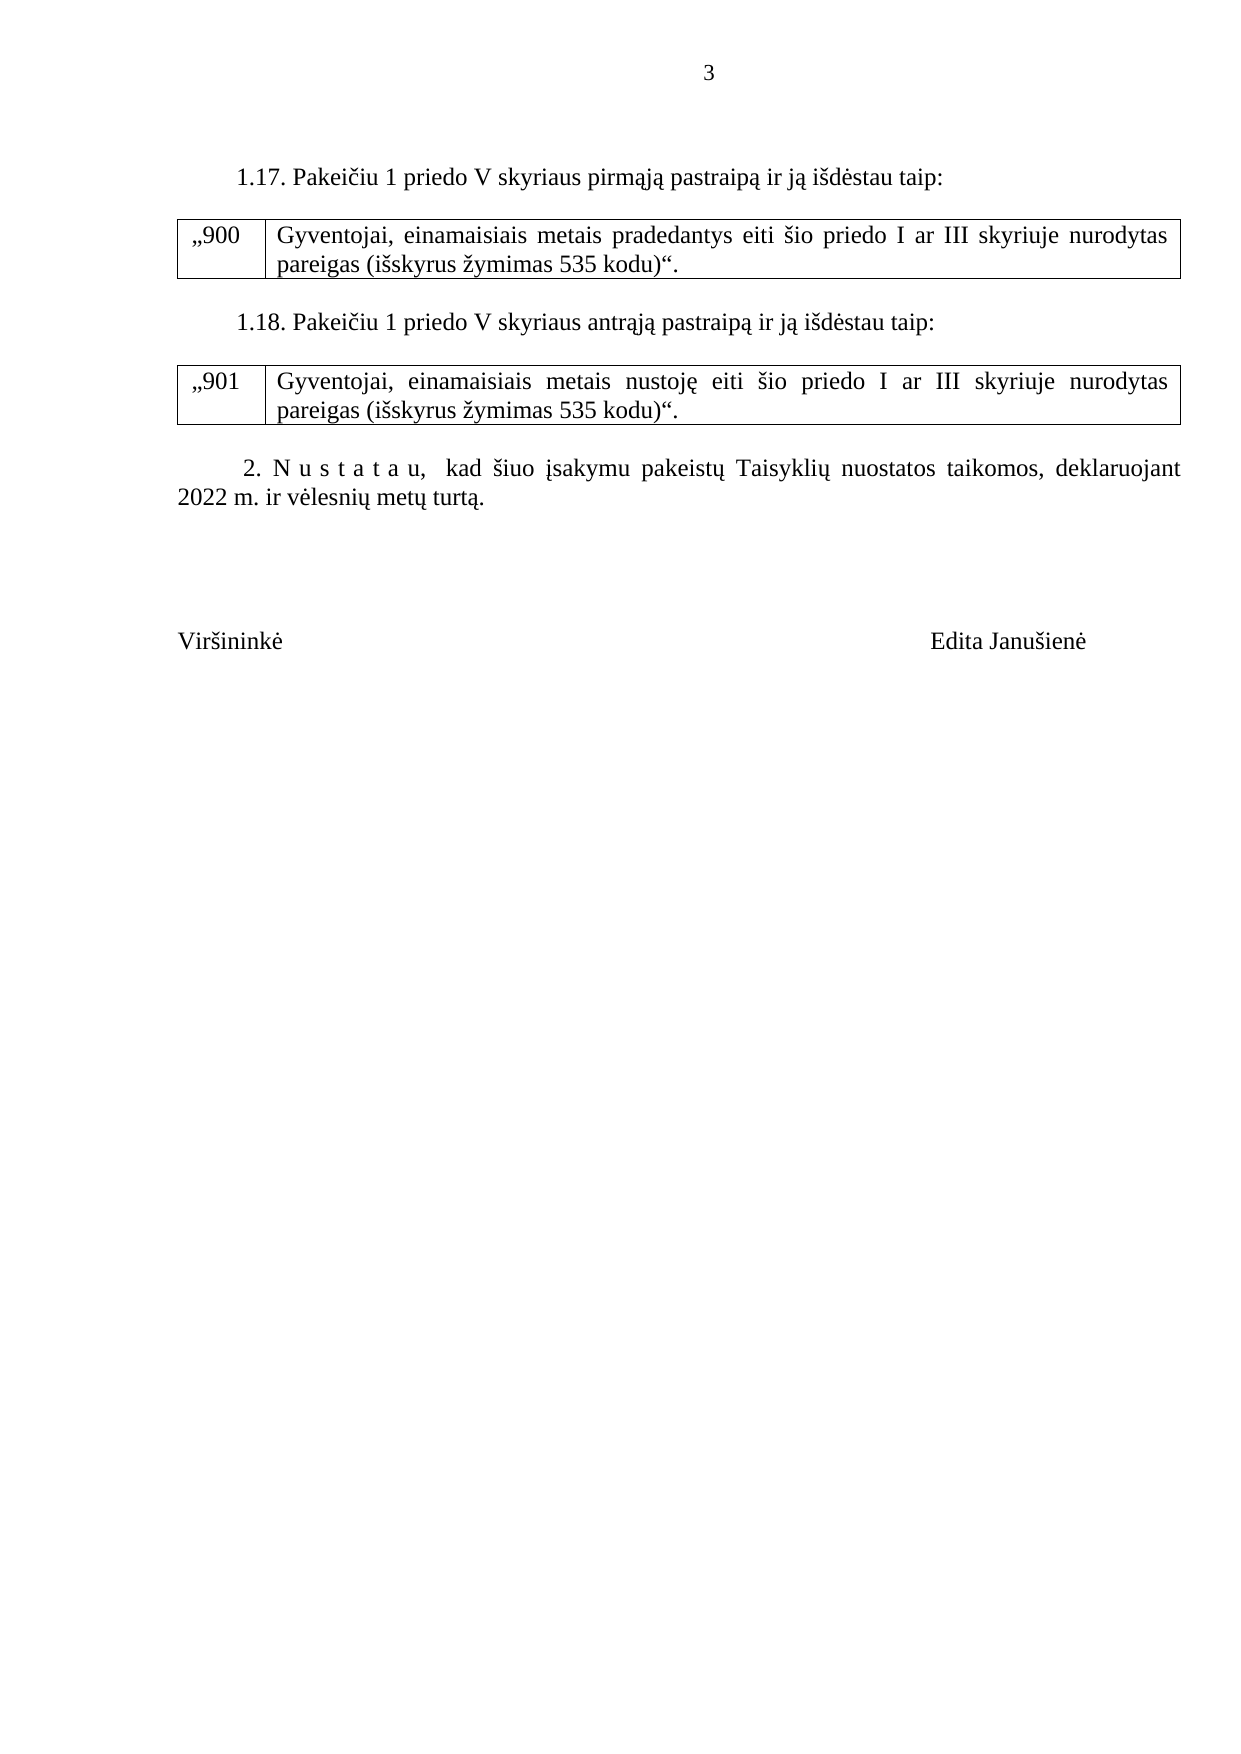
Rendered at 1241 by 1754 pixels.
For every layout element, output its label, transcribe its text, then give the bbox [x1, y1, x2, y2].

text 1.17. Pakeičiu 1 priedo V skyriaus pirmąją pastraipą ir ją išdėstau taip: [177, 162, 1181, 190]
table_header Gyventojai, einamaisiais metais pradedantys eiti šio priedo I ar III skyriuje nurodytas pareigas (išskyrus žymimas 535 kodu)“. [266, 220, 1180, 278]
table_header „901 [178, 366, 265, 423]
table_header „900 [178, 220, 265, 278]
text 1.18. Pakeičiu 1 priedo V skyriaus antrąją pastraipą ir ją išdėstau taip: [177, 307, 1181, 336]
text 2. Nustatau, kad šiuo įsakymu pakeistų Taisyklių nuostatos taikomos, deklaruojant 2022 m. ir vėlesnių metų turtą. [177, 453, 1181, 511]
table_header Gyventojai, einamaisiais metais nustoję eiti šio priedo I ar III skyriuje nurodytas pareigas (išskyrus žymimas 535 kodu)“. [266, 366, 1180, 423]
text Viršininkė Edita Janušienė [177, 626, 1131, 654]
